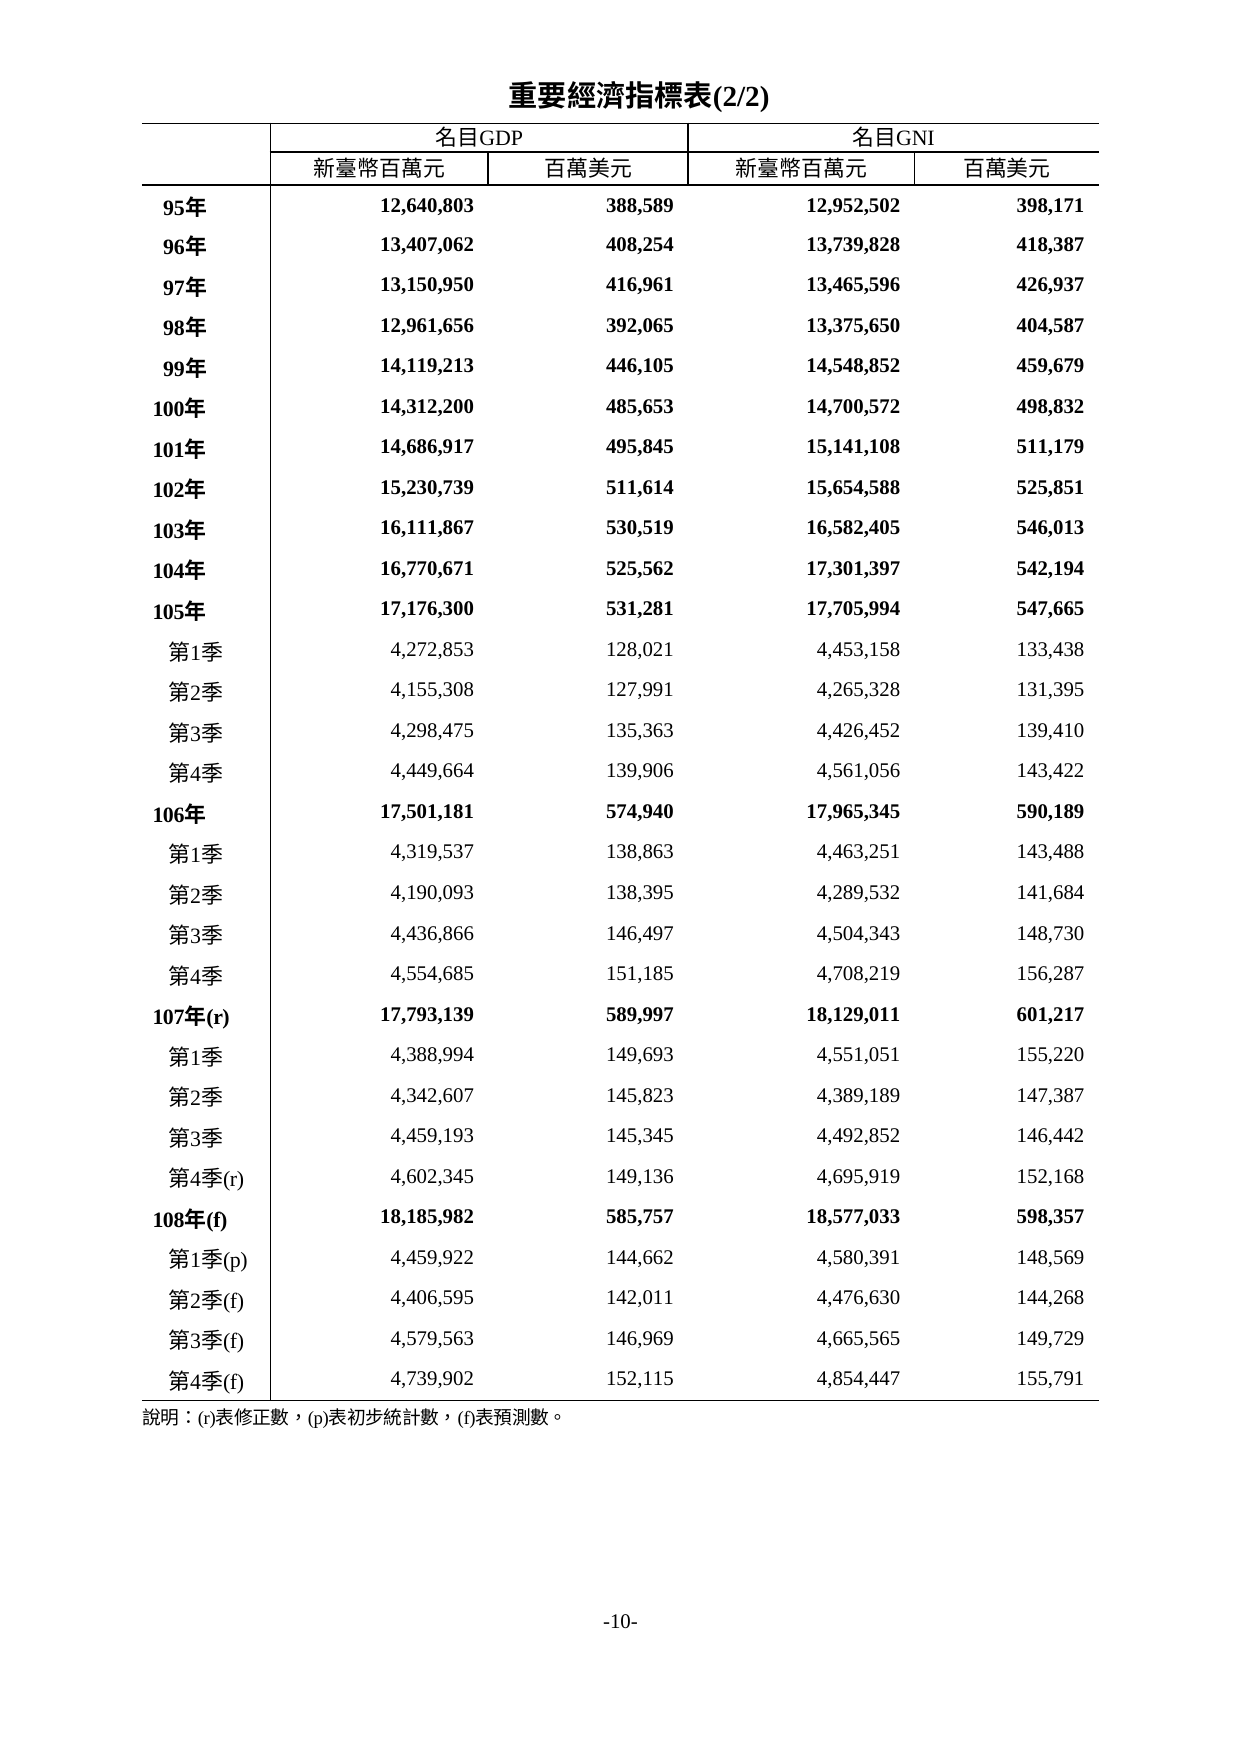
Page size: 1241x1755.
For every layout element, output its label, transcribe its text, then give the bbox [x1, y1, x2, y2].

table_cell 4,551,051 [688, 1035, 914, 1075]
table_cell 495,845 [488, 427, 688, 468]
table_cell 4,155,308 [271, 670, 488, 711]
table_cell 第1季(p) [142, 1238, 270, 1278]
table_cell 525,562 [488, 549, 688, 589]
table_cell 156,287 [915, 954, 1098, 994]
table_cell 12,961,656 [271, 306, 488, 346]
table_cell 590,189 [915, 792, 1098, 832]
table_cell 16,582,405 [688, 508, 914, 549]
table_cell 百萬美元 [915, 153, 1098, 184]
table_cell 12,640,803 [271, 186, 488, 224]
table_cell 131,395 [915, 670, 1098, 711]
table_cell 104年 [142, 549, 270, 589]
table_cell 547,665 [915, 589, 1098, 630]
table_cell 第2季 [142, 670, 270, 711]
table_cell 15,141,108 [688, 427, 914, 468]
table_cell 4,554,685 [271, 954, 488, 994]
table_cell 149,136 [488, 1156, 688, 1197]
table_cell 97年 [142, 265, 270, 306]
table_cell 100年 [142, 387, 270, 427]
table_cell 542,194 [915, 549, 1098, 589]
table_cell 145,345 [488, 1116, 688, 1156]
table_cell 12,952,502 [688, 186, 914, 224]
table_cell 16,111,867 [271, 508, 488, 549]
table_cell 598,357 [915, 1197, 1098, 1237]
table_cell 4,579,563 [271, 1319, 488, 1359]
table_cell 15,230,739 [271, 468, 488, 508]
table_cell 101年 [142, 427, 270, 468]
table_cell 133,438 [915, 630, 1098, 670]
table_cell 4,739,902 [271, 1359, 488, 1399]
table_cell 4,190,093 [271, 873, 488, 913]
table_cell 14,700,572 [688, 387, 914, 427]
table_cell 152,115 [488, 1359, 688, 1399]
table_cell 18,185,982 [271, 1197, 488, 1237]
table_cell 498,832 [915, 387, 1098, 427]
table_cell 143,488 [915, 832, 1098, 873]
table_cell 17,501,181 [271, 792, 488, 832]
text 重要經濟指標表(2/2) [179, 73, 1098, 115]
table_cell 第4季(r) [142, 1156, 270, 1197]
table_cell 第4季 [142, 954, 270, 994]
table_cell 107年(r) [142, 994, 270, 1035]
table_cell 4,389,189 [688, 1075, 914, 1116]
table_cell 511,614 [488, 468, 688, 508]
table_cell 139,410 [915, 711, 1098, 751]
table_cell 404,587 [915, 306, 1098, 346]
table_cell 146,442 [915, 1116, 1098, 1156]
table_cell 141,684 [915, 873, 1098, 913]
table_cell 145,823 [488, 1075, 688, 1116]
table_cell 第1季 [142, 832, 270, 873]
table_cell 525,851 [915, 468, 1098, 508]
table_cell 14,686,917 [271, 427, 488, 468]
table_cell 138,395 [488, 873, 688, 913]
table_cell 98年 [142, 306, 270, 346]
table_cell 135,363 [488, 711, 688, 751]
table_cell 99年 [142, 346, 270, 387]
table_cell 4,476,630 [688, 1278, 914, 1318]
table_cell 531,281 [488, 589, 688, 630]
table_header 名目GDP [271, 124, 687, 151]
table_cell 4,504,343 [688, 913, 914, 954]
table_cell 百萬美元 [489, 153, 687, 184]
table_cell 4,436,866 [271, 913, 488, 954]
table_cell 511,179 [915, 427, 1098, 468]
table_cell 4,272,853 [271, 630, 488, 670]
table_cell 4,463,251 [688, 832, 914, 873]
table_cell 485,653 [488, 387, 688, 427]
table_cell 4,449,664 [271, 751, 488, 792]
table_cell 142,011 [488, 1278, 688, 1318]
table_cell 546,013 [915, 508, 1098, 549]
table_cell 146,497 [488, 913, 688, 954]
table_cell 第3季 [142, 913, 270, 954]
table_cell 152,168 [915, 1156, 1098, 1197]
table_cell 398,171 [915, 186, 1098, 224]
table_cell 446,105 [488, 346, 688, 387]
table_cell 144,268 [915, 1278, 1098, 1318]
table_cell 第2季 [142, 873, 270, 913]
table_cell 4,342,607 [271, 1075, 488, 1116]
table_cell 4,459,922 [271, 1238, 488, 1278]
table_cell 416,961 [488, 265, 688, 306]
table_cell 4,492,852 [688, 1116, 914, 1156]
table_cell 4,319,537 [271, 832, 488, 873]
table_cell 新臺幣百萬元 [271, 153, 487, 184]
table_cell 18,129,011 [688, 994, 914, 1035]
table_cell 13,465,596 [688, 265, 914, 306]
table_cell 149,729 [915, 1319, 1098, 1359]
table_cell 151,185 [488, 954, 688, 994]
table_cell 128,021 [488, 630, 688, 670]
table_cell 4,298,475 [271, 711, 488, 751]
table_cell 149,693 [488, 1035, 688, 1075]
table_cell 148,730 [915, 913, 1098, 954]
text 說明：(r)表修正數，(p)表初步統計數，(f)表預測數。 [142, 1401, 1098, 1430]
table_cell 426,937 [915, 265, 1098, 306]
table_cell 4,695,919 [688, 1156, 914, 1197]
table_cell 13,739,828 [688, 225, 914, 265]
table_cell 第2季 [142, 1075, 270, 1116]
table_cell 146,969 [488, 1319, 688, 1359]
table_cell 392,065 [488, 306, 688, 346]
table_cell 408,254 [488, 225, 688, 265]
table_header 名目GNI [689, 124, 1098, 151]
table_cell 4,426,452 [688, 711, 914, 751]
table_cell 15,654,588 [688, 468, 914, 508]
table_cell 4,602,345 [271, 1156, 488, 1197]
table_cell 第1季 [142, 1035, 270, 1075]
table_cell 14,312,200 [271, 387, 488, 427]
table_cell 13,407,062 [271, 225, 488, 265]
table_cell 589,997 [488, 994, 688, 1035]
table_cell 4,459,193 [271, 1116, 488, 1156]
table_cell 17,965,345 [688, 792, 914, 832]
table_cell 17,301,397 [688, 549, 914, 589]
table_cell 14,119,213 [271, 346, 488, 387]
table_cell 108年(f) [142, 1197, 270, 1237]
table_cell 148,569 [915, 1238, 1098, 1278]
table_cell 155,220 [915, 1035, 1098, 1075]
table_cell 4,388,994 [271, 1035, 488, 1075]
table_header [142, 124, 270, 184]
table_cell 574,940 [488, 792, 688, 832]
table_cell 第2季(f) [142, 1278, 270, 1318]
table_cell 530,519 [488, 508, 688, 549]
table_cell 第3季(f) [142, 1319, 270, 1359]
table_cell 388,589 [488, 186, 688, 224]
table_cell 4,265,328 [688, 670, 914, 711]
table_cell 143,422 [915, 751, 1098, 792]
table_cell 17,176,300 [271, 589, 488, 630]
table_cell 18,577,033 [688, 1197, 914, 1237]
table_cell 459,679 [915, 346, 1098, 387]
table_cell 13,150,950 [271, 265, 488, 306]
table_cell 102年 [142, 468, 270, 508]
table_cell 418,387 [915, 225, 1098, 265]
table_cell 106年 [142, 792, 270, 832]
table_cell 147,387 [915, 1075, 1098, 1116]
table_cell 4,289,532 [688, 873, 914, 913]
table_cell 4,665,565 [688, 1319, 914, 1359]
table_cell 601,217 [915, 994, 1098, 1035]
table_cell 第3季 [142, 711, 270, 751]
table_cell 新臺幣百萬元 [689, 153, 914, 184]
table_cell 17,705,994 [688, 589, 914, 630]
table_cell 144,662 [488, 1238, 688, 1278]
table_cell 13,375,650 [688, 306, 914, 346]
table_cell 第4季(f) [142, 1359, 270, 1399]
table_cell 127,991 [488, 670, 688, 711]
table_cell 585,757 [488, 1197, 688, 1237]
table_cell 第4季 [142, 751, 270, 792]
table_cell 4,580,391 [688, 1238, 914, 1278]
table_cell 16,770,671 [271, 549, 488, 589]
table_cell 138,863 [488, 832, 688, 873]
table_cell 4,561,056 [688, 751, 914, 792]
table_cell 4,453,158 [688, 630, 914, 670]
table_cell 96年 [142, 225, 270, 265]
table_cell 第1季 [142, 630, 270, 670]
table_cell 139,906 [488, 751, 688, 792]
table_cell 17,793,139 [271, 994, 488, 1035]
table_cell 4,708,219 [688, 954, 914, 994]
table_cell 4,854,447 [688, 1359, 914, 1399]
table_cell 14,548,852 [688, 346, 914, 387]
table_cell 105年 [142, 589, 270, 630]
table_cell 4,406,595 [271, 1278, 488, 1318]
table_cell 103年 [142, 508, 270, 549]
table_cell 第3季 [142, 1116, 270, 1156]
table_cell 95年 [142, 186, 270, 224]
table_cell 155,791 [915, 1359, 1098, 1399]
